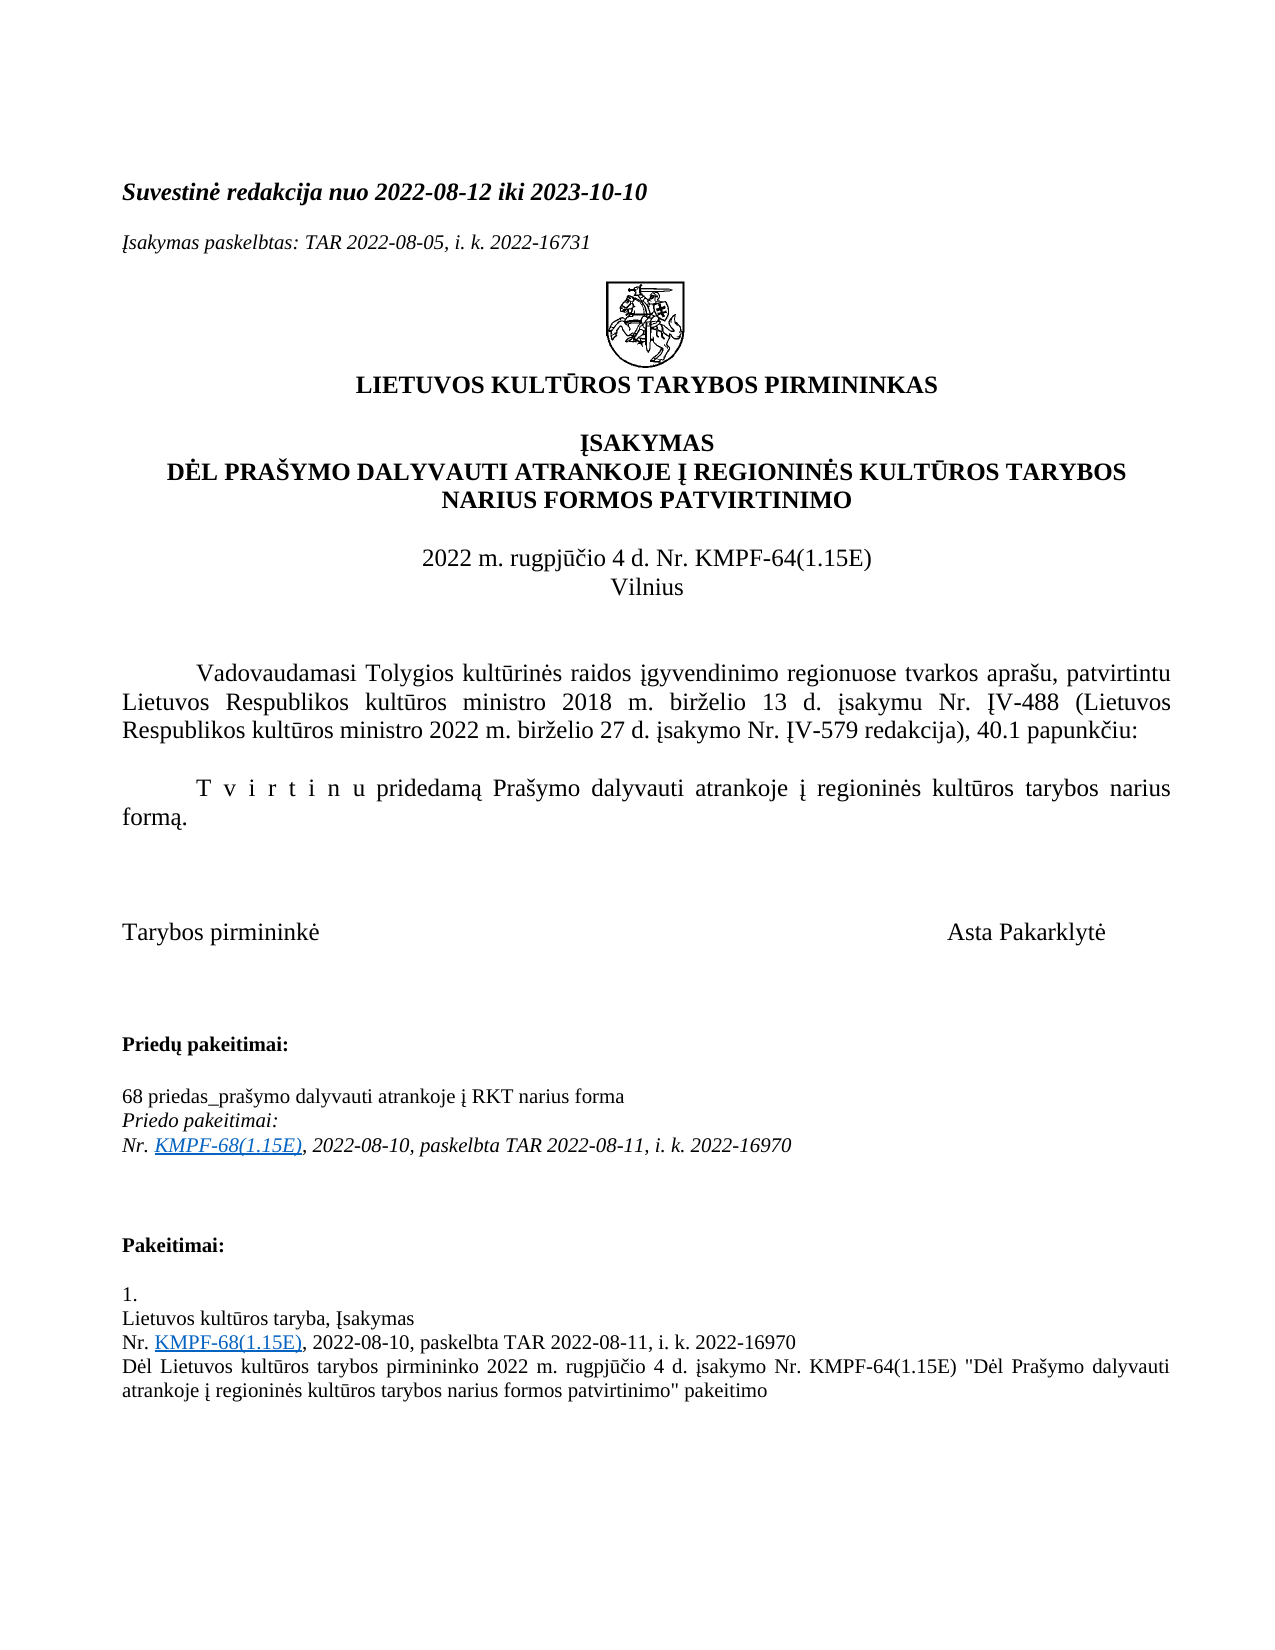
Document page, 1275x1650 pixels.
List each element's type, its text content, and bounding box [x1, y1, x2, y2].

text Pakeitimai: [122, 1233, 1172, 1257]
text Dėl Lietuvos kultūros tarybos pirmininko 2022 m. rugpjūčio 4 d. įsakymo Nr. KMPF-64(1.15E) "Dėl Prašymo dalyvauti atrankoje į regioninės kultūros tarybos narius formos patvirtinimo" pakeitimo [122, 1354, 1172, 1402]
text 1. [122, 1282, 1172, 1306]
text Nr. KMPF-68(1.15E), 2022-08-10, paskelbta TAR 2022-08-11, i. k. 2022-16970 [122, 1132, 1172, 1157]
text 68 priedas_prašymo dalyvauti atrankoje į RKT narius forma [122, 1084, 1172, 1108]
text DĖL PRAŠYMO DALYVAUTI ATRANKOJE Į REGIONINĖS KULTŪROS TARYBOS NARIUS FORMOS PATVIRTINIMO [122, 457, 1172, 514]
text Vadovaudamasi Tolygios kultūrinės raidos įgyvendinimo regionuose tvarkos aprašu, patvirtintu Lietuvos Respublikos kultūros ministro 2018 m. birželio 13 d. įsakymu Nr. ĮV-488 (Lietuvos Respublikos kultūros ministro 2022 m. birželio 27 d. įsakymo Nr. ĮV-579 redakcija), 40.1 papunkčiu: [122, 658, 1172, 744]
text Priedo pakeitimai: [122, 1108, 1172, 1132]
text LIETUVOS KULTŪROS TARYBOS PIRMININKAS [122, 370, 1172, 399]
text Suvestinė redakcija nuo 2022-08-12 iki 2023-10-10 [122, 177, 1172, 206]
text Lietuvos kultūros taryba, Įsakymas [122, 1306, 1172, 1330]
text Tarybos pirmininkė Asta Pakarklytė [122, 917, 1172, 945]
text Įsakymas paskelbtas: TAR 2022-08-05, i. k. 2022-16731 [122, 230, 1172, 254]
text Priedų pakeitimai: [122, 1032, 1172, 1056]
text Nr. KMPF-68(1.15E), 2022-08-10, paskelbta TAR 2022-08-11, i. k. 2022-16970 [122, 1330, 1172, 1354]
subtitle ĮSAKYMAS [122, 428, 1172, 457]
text Vilnius [122, 572, 1172, 600]
text 2022 m. rugpjūčio 4 d. Nr. KMPF-64(1.15E) [122, 543, 1172, 572]
text Tvirtinu pridedamą Prašymo dalyvauti atrankoje į regioninės kultūros tarybos narius formą. [122, 773, 1172, 830]
